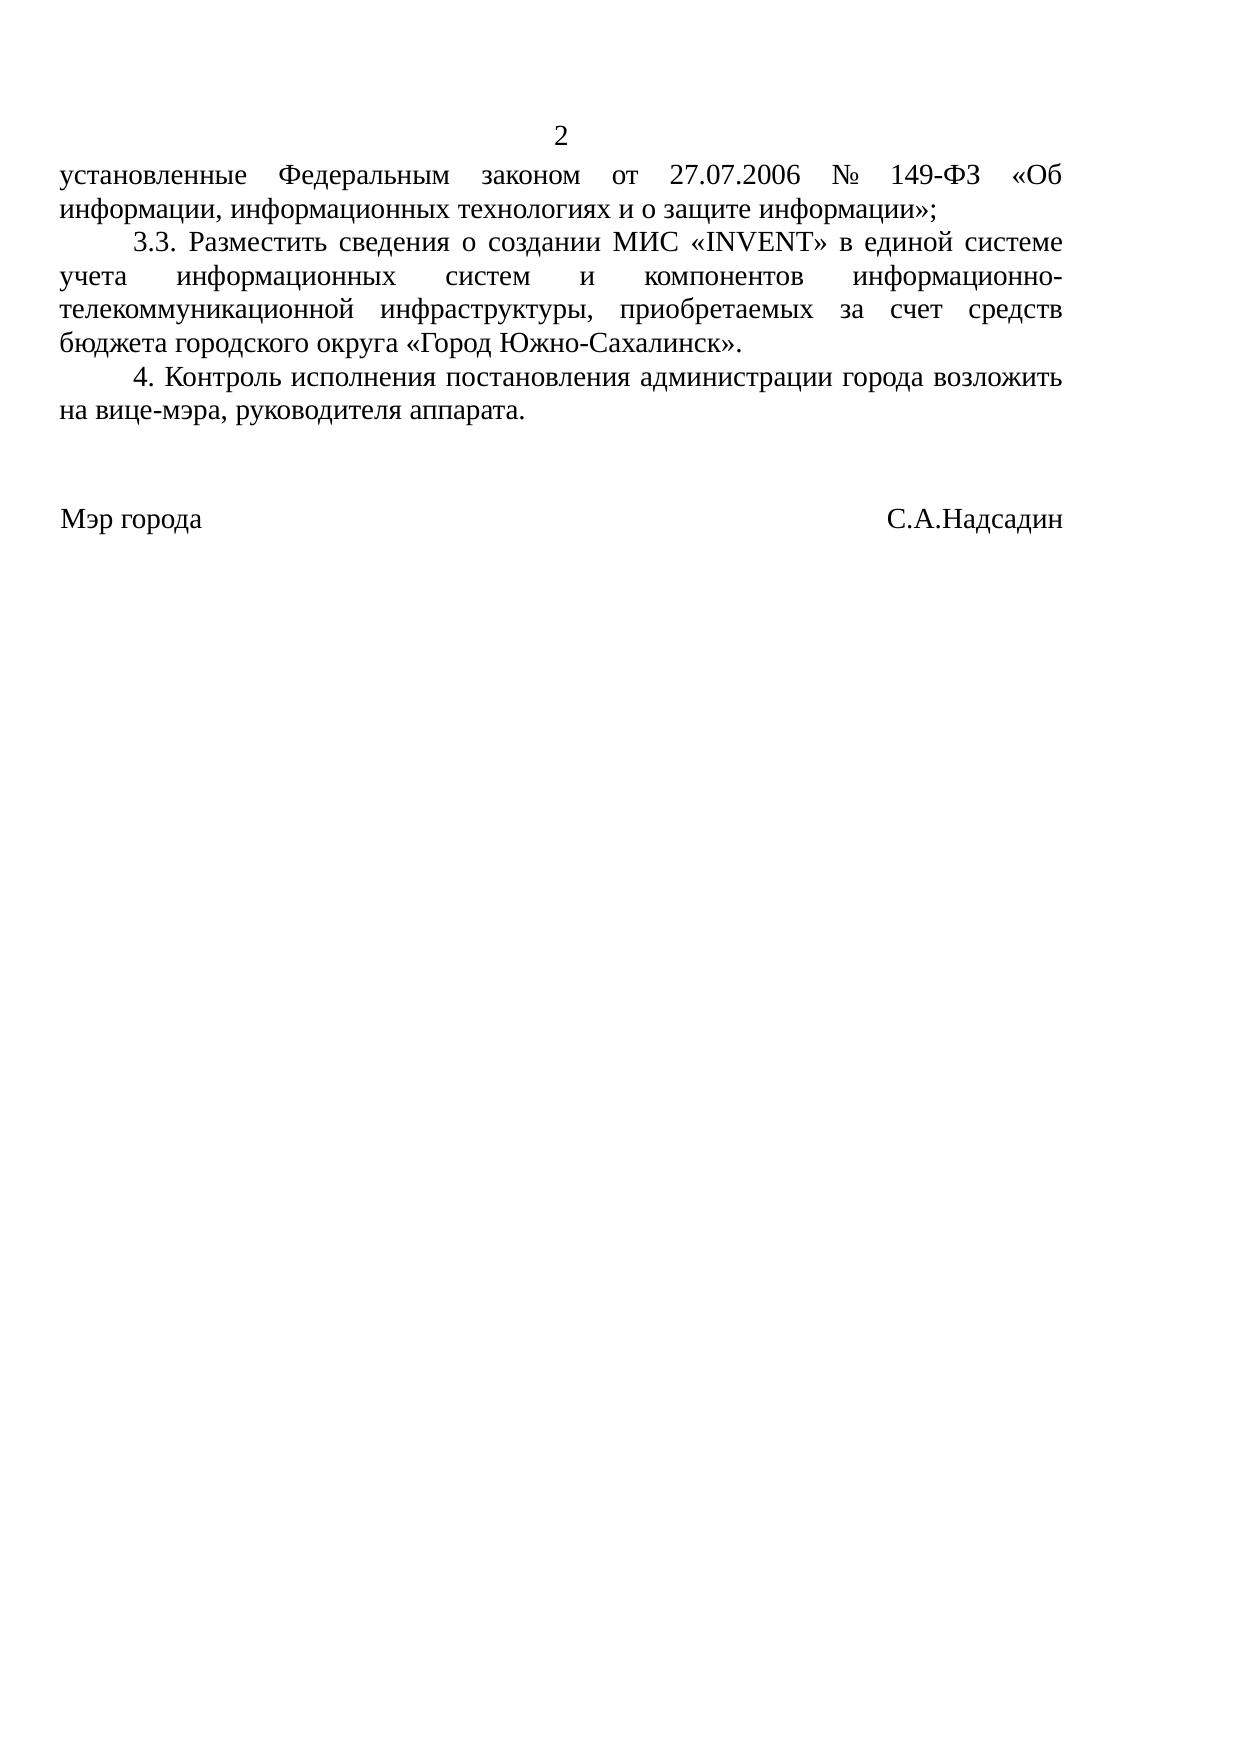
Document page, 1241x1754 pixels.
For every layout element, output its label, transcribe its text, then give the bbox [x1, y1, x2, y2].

list Мэр города С.А.Надсадин [60, 501, 1063, 534]
text 4. Контроль исполнения постановления администрации города возложить на вице-мэра, руководителя аппарата. [59, 359, 1063, 426]
text установленные Федеральным законом от 27.07.2006 № 149-ФЗ «Об информации, информационных технологиях и о защите информации»; [59, 158, 1063, 225]
text 3.3. Разместить сведения о создании МИС «INVENT» в единой системе учета информационных систем и компонентов информационно-телекоммуникационной инфраструктуры, приобретаемых за счет средств бюджета городского округа «Город Южно-Сахалинск». [59, 225, 1063, 359]
